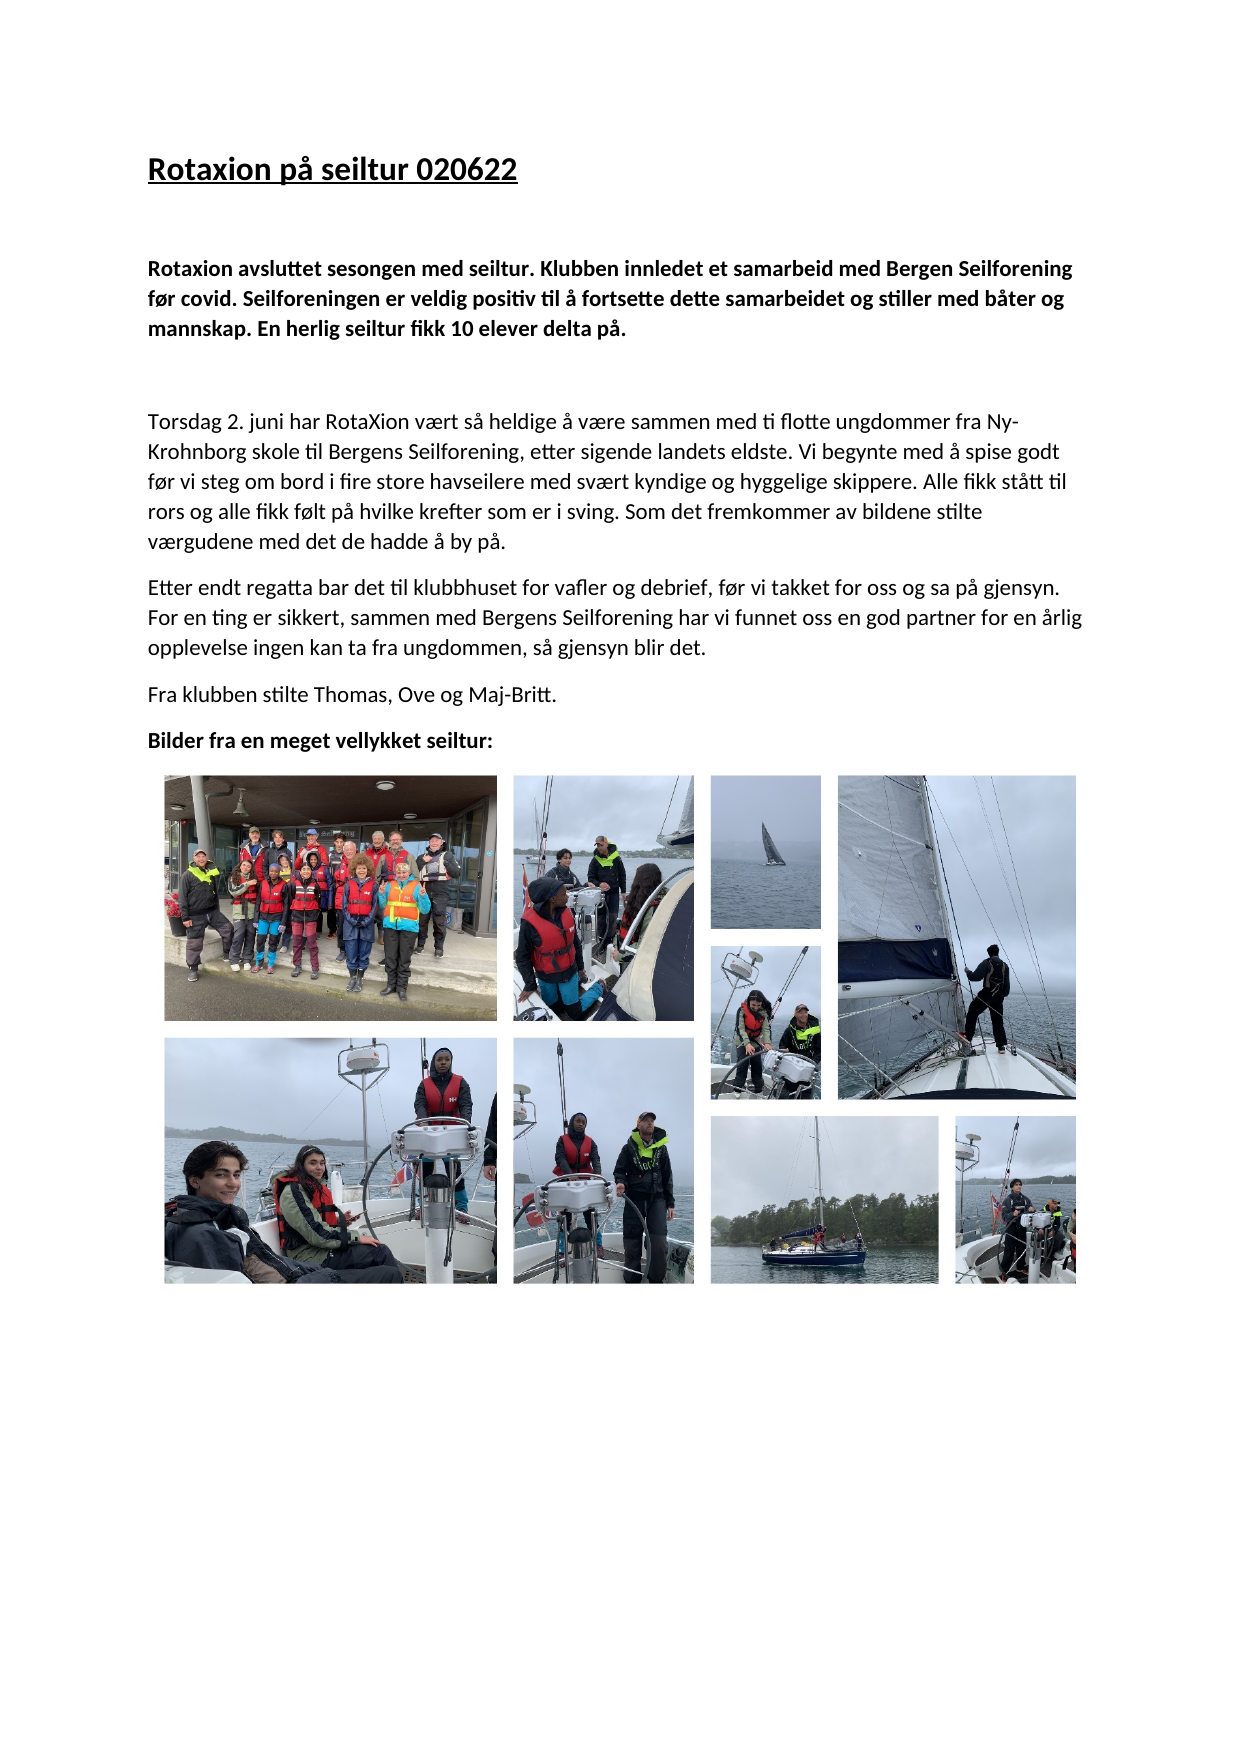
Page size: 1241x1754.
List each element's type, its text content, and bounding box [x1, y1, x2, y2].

text Etter endt regatta bar det til klubbhuset for vafler og debrief, før vi takket for oss og sa på gjensyn. For en ting er sikkert, sammen med Bergens Seilforening har vi funnet oss en god partner for en årlig opplevelse ingen kan ta fra ungdommen, så gjensyn blir det. [148, 573, 1093, 661]
text Fra klubben stilte Thomas, Ove og Maj-Britt. [148, 680, 1093, 708]
text Rotaxion på seiltur 020622 [148, 148, 1093, 188]
text Bilder fra en meget vellykket seiltur: [148, 726, 1093, 756]
text Rotaxion avsluttet sesongen med seiltur. Klubben innledet et samarbeid med Bergen Seilforening før covid. Seilforeningen er veldig positiv til å fortsette dette samarbeidet og stiller med båter og mannskap. En herlig seiltur fikk 10 elever delta på. [148, 254, 1093, 342]
text Torsdag 2. juni har RotaXion vært så heldige å være sammen med ti flotte ungdommer fra Ny-Krohnborg skole til Bergens Seilforening, etter sigende landets eldste. Vi begynte med å spise godt før vi steg om bord i fire store havseilere med svært kyndige og hyggelige skippere. Alle fikk stått til rors og alle fikk følt på hvilke krefter som er i sving. Som det fremkommer av bildene stilte værgudene med det de hadde å by på. [148, 407, 1093, 555]
